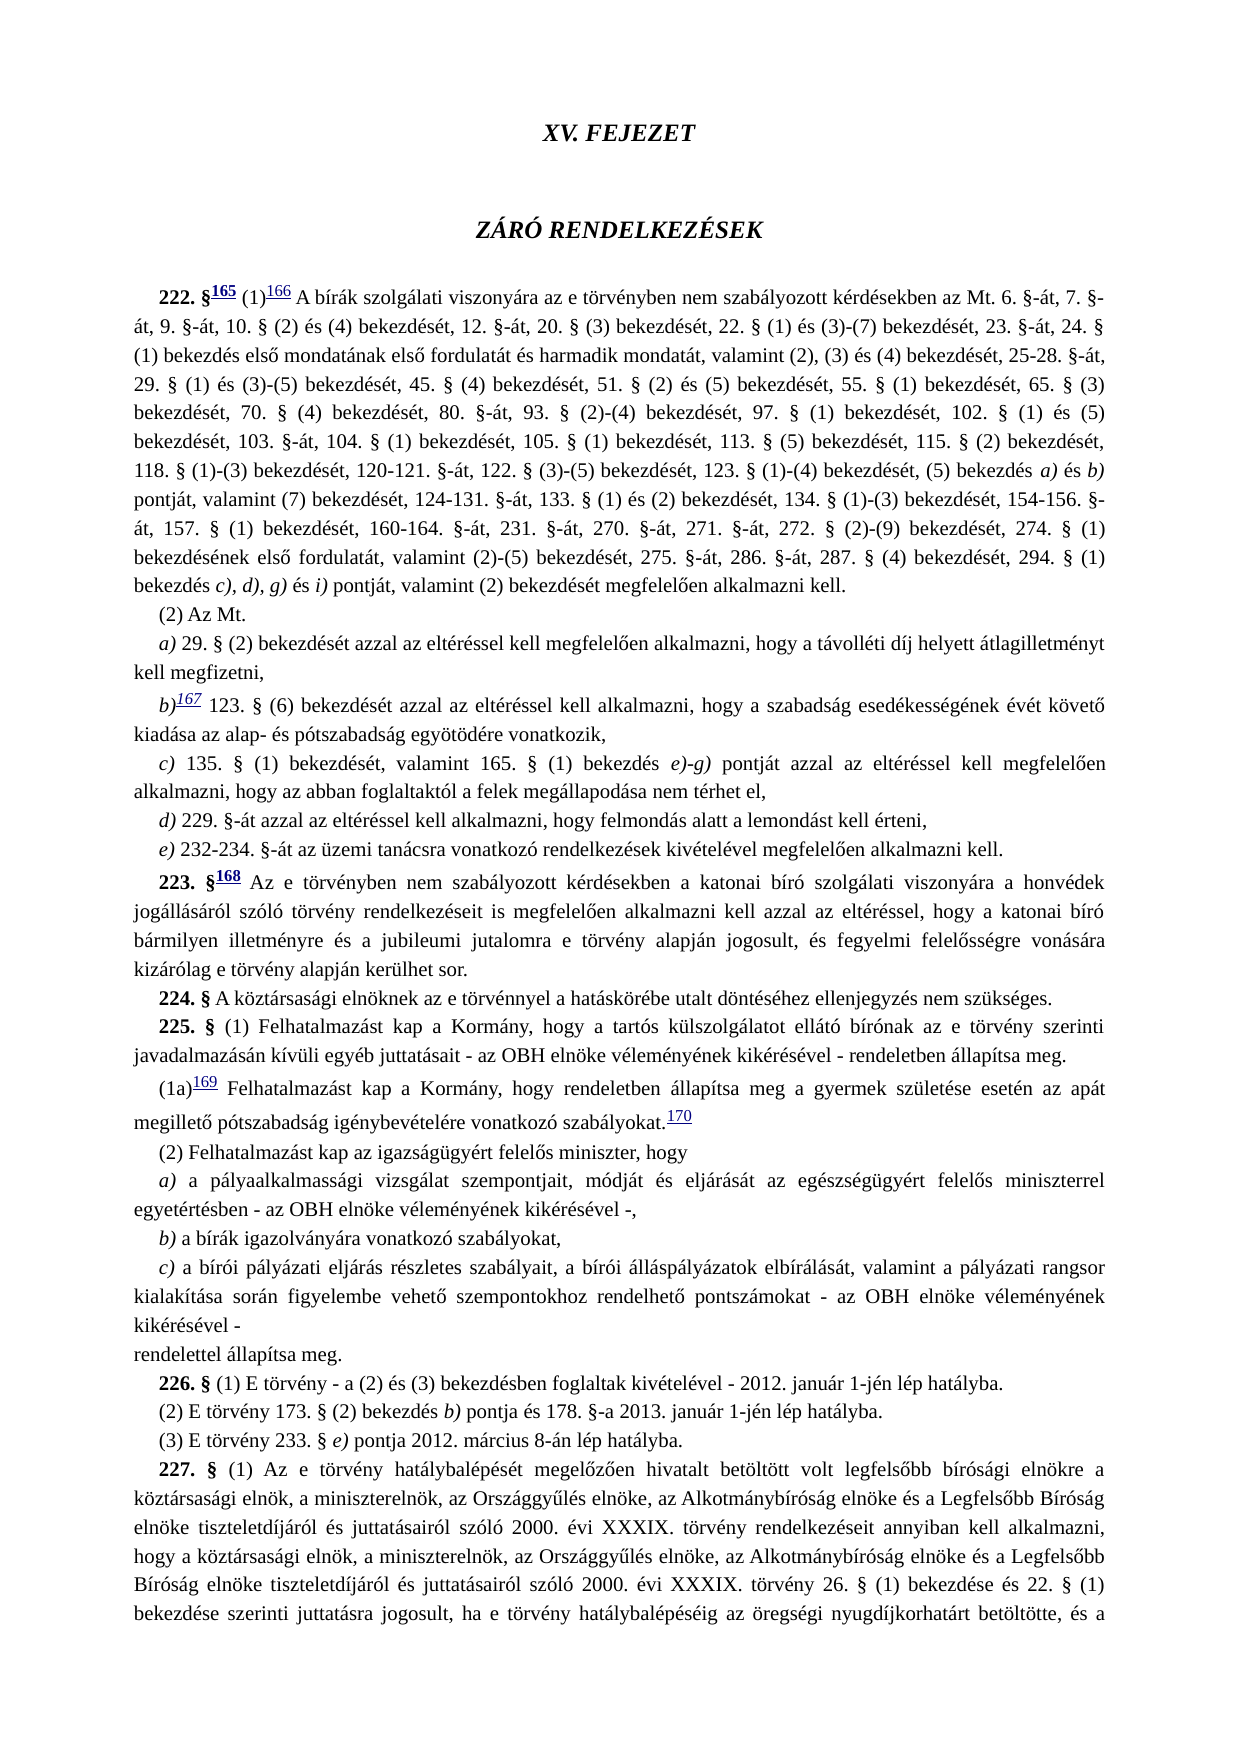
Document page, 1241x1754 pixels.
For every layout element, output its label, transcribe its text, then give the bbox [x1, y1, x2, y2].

text e) 232-234. §-át az üzemi tanácsra vonatkozó rendelkezések kivételével megfelelően alkalmazni kell. [134, 837, 1106, 861]
text 227. § (1) Az e törvény hatálybalépését megelőzően hivatalt betöltött volt legfelsőbb bírósági elnökre a köztársasági elnök, a miniszterelnök, az Országgyűlés elnöke, az Alkotmánybíróság elnöke és a Legfelsőbb Bíróság elnöke tiszteletdíjáról és juttatásairól szóló 2000. évi XXXIX. törvény rendelkezéseit annyiban kell alkalmazni, hogy a köztársasági elnök, a miniszterelnök, az Országgyűlés elnöke, az Alkotmánybíróság elnöke és a Legfelsőbb Bíróság elnöke tiszteletdíjáról és juttatásairól szóló 2000. évi XXXIX. törvény 26. § (1) bekezdése és 22. § (1) bekezdése szerinti juttatásra jogosult, ha e törvény hatálybalépéséig az öregségi nyugdíjkorhatárt betöltötte, és a [134, 1457, 1106, 1625]
text 223. §168 Az e törvényben nem szabályozott kérdésekben a katonai bíró szolgálati viszonyára a honvédek jogállásáról szóló törvény rendelkezéseit is megfelelően alkalmazni kell azzal az eltéréssel, hogy a katonai bíró bármilyen illetményre és a jubileumi jutalomra e törvény alapján jogosult, és fegyelmi felelősségre vonására kizárólag e törvény alapján kerülhet sor. [134, 866, 1106, 981]
text XV. FEJEZET [134, 118, 1106, 147]
text (3) E törvény 233. § e) pontja 2012. március 8-án lép hatályba. [134, 1428, 1106, 1452]
text rendelettel állapítsa meg. [134, 1342, 1106, 1366]
text (1a)169 Felhatalmazást kap a Kormány, hogy rendeletben állapítsa meg a gyermek születése esetén az apát megillető pótszabadság igénybevételére vonatkozó szabályokat.170 [134, 1072, 1106, 1134]
text 222. §165 (1)166 A bírák szolgálati viszonyára az e törvényben nem szabályozott kérdésekben az Mt. 6. §-át, 7. §-át, 9. §-át, 10. § (2) és (4) bekezdését, 12. §-át, 20. § (3) bekezdését, 22. § (1) és (3)-(7) bekezdését, 23. §-át, 24. § (1) bekezdés első mondatának első fordulatát és harmadik mondatát, valamint (2), (3) és (4) bekezdését, 25-28. §-át, 29. § (1) és (3)-(5) bekezdését, 45. § (4) bekezdését, 51. § (2) és (5) bekezdését, 55. § (1) bekezdését, 65. § (3) bekezdését, 70. § (4) bekezdését, 80. §-át, 93. § (2)-(4) bekezdését, 97. § (1) bekezdését, 102. § (1) és (5) bekezdését, 103. §-át, 104. § (1) bekezdését, 105. § (1) bekezdését, 113. § (5) bekezdését, 115. § (2) bekezdését, 118. § (1)-(3) bekezdését, 120-121. §-át, 122. § (3)-(5) bekezdését, 123. § (1)-(4) bekezdését, (5) bekezdés a) és b) pontját, valamint (7) bekezdését, 124-131. §-át, 133. § (1) és (2) bekezdését, 134. § (1)-(3) bekezdését, 154-156. §-át, 157. § (1) bekezdését, 160-164. §-át, 231. §-át, 270. §-át, 271. §-át, 272. § (2)-(9) bekezdését, 274. § (1) bekezdésének első fordulatát, valamint (2)-(5) bekezdését, 275. §-át, 286. §-át, 287. § (4) bekezdését, 294. § (1) bekezdés c), d), g) és i) pontját, valamint (2) bekezdését megfelelően alkalmazni kell. [134, 281, 1106, 597]
text 224. § A köztársasági elnöknek az e törvénnyel a hatáskörébe utalt döntéséhez ellenjegyzés nem szükséges. [134, 986, 1106, 1009]
text (2) Felhatalmazást kap az igazságügyért felelős miniszter, hogy [134, 1139, 1106, 1164]
text d) 229. §-át azzal az eltéréssel kell alkalmazni, hogy felmondás alatt a lemondást kell érteni, [134, 808, 1106, 832]
text (2) Az Mt. [134, 602, 1106, 626]
text b)167 123. § (6) bekezdését azzal az eltéréssel kell alkalmazni, hogy a szabadság esedékességének évét követő kiadása az alap- és pótszabadság egyötödére vonatkozik, [134, 689, 1106, 746]
text b) a bírák igazolványára vonatkozó szabályokat, [134, 1226, 1106, 1250]
text a) a pályaalkalmassági vizsgálat szempontjait, módját és eljárását az egészségügyért felelős miniszterrel egyetértésben - az OBH elnöke véleményének kikérésével -, [134, 1168, 1106, 1221]
text 225. § (1) Felhatalmazást kap a Kormány, hogy a tartós külszolgálatot ellátó bírónak az e törvény szerinti javadalmazásán kívüli egyéb juttatásait - az OBH elnöke véleményének kikérésével - rendeletben állapítsa meg. [134, 1014, 1106, 1067]
text a) 29. § (2) bekezdését azzal az eltéréssel kell megfelelően alkalmazni, hogy a távolléti díj helyett átlagilletményt kell megfizetni, [134, 631, 1106, 684]
text ZÁRÓ RENDELKEZÉSEK [134, 215, 1106, 244]
text 226. § (1) E törvény - a (2) és (3) bekezdésben foglaltak kivételével - 2012. január 1-jén lép hatályba. [134, 1370, 1106, 1394]
text c) a bírói pályázati eljárás részletes szabályait, a bírói álláspályázatok elbírálását, valamint a pályázati rangsor kialakítása során figyelembe vehető szempontokhoz rendelhető pontszámokat - az OBH elnöke véleményének kikérésével - [134, 1255, 1106, 1337]
text c) 135. § (1) bekezdését, valamint 165. § (1) bekezdés e)-g) pontját azzal az eltéréssel kell megfelelően alkalmazni, hogy az abban foglaltaktól a felek megállapodása nem térhet el, [134, 751, 1106, 803]
text (2) E törvény 173. § (2) bekezdés b) pontja és 178. §-a 2013. január 1-jén lép hatályba. [134, 1399, 1106, 1423]
